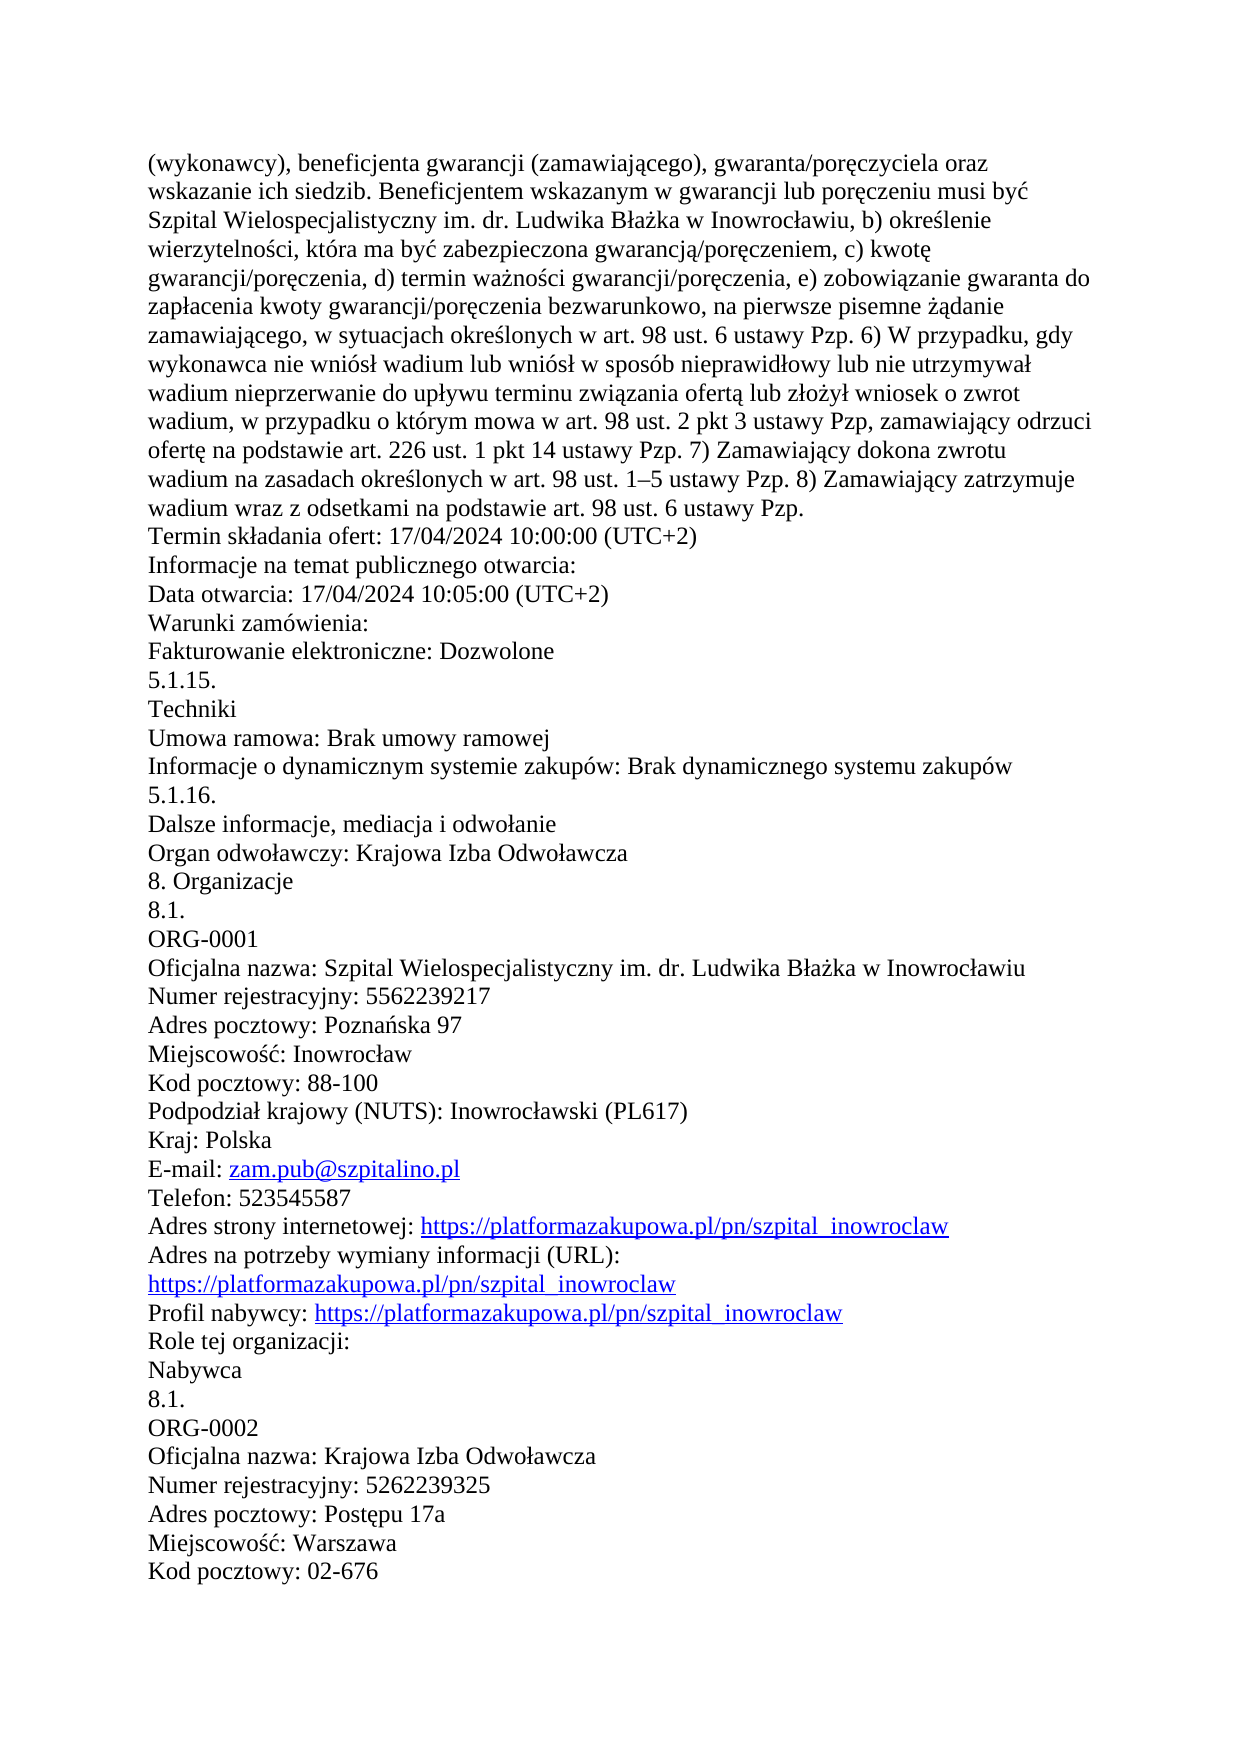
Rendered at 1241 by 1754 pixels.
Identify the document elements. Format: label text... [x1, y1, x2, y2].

text Oficjalna nazwa: Szpital Wielospecjalistyczny im. dr. Ludwika Błażka w Inowrocławiu [148, 953, 1093, 981]
text Numer rejestracyjny: 5262239325 [148, 1470, 1093, 1499]
text 5.1.16. [148, 780, 1093, 809]
text Warunki zamówienia: [148, 608, 1093, 636]
text Kraj: Polska [148, 1125, 1093, 1154]
text Umowa ramowa: Brak umowy ramowej [148, 723, 1093, 751]
text Data otwarcia: 17/04/2024 10:05:00 (UTC+2) [148, 579, 1093, 608]
text Dalsze informacje, mediacja i odwołanie [148, 809, 1093, 838]
text 5.1.15. [148, 665, 1093, 694]
text Adres pocztowy: Poznańska 97 [148, 1010, 1093, 1039]
text Oficjalna nazwa: Krajowa Izba Odwoławcza [148, 1441, 1093, 1470]
text Organ odwoławczy: Krajowa Izba Odwoławcza [148, 838, 1093, 866]
text (wykonawcy), beneficjenta gwarancji (zamawiającego), gwaranta/poręczyciela oraz wskazanie ich siedzib. Beneficjentem wskazanym w gwarancji lub poręczeniu musi być Szpital Wielospecjalistyczny im. dr. Ludwika Błażka w Inowrocławiu, b) określenie wierzytelności, która ma być zabezpieczona gwarancją/poręczeniem, c) kwotę gwarancji/poręczenia, d) termin ważności gwarancji/poręczenia, e) zobowiązanie gwaranta do zapłacenia kwoty gwarancji/poręczenia bezwarunkowo, na pierwsze pisemne żądanie zamawiającego, w sytuacjach określonych w art. 98 ust. 6 ustawy Pzp. 6) W przypadku, gdy wykonawca nie wniósł wadium lub wniósł w sposób nieprawidłowy lub nie utrzymywał wadium nieprzerwanie do upływu terminu związania ofertą lub złożył wniosek o zwrot wadium, w przypadku o którym mowa w art. 98 ust. 2 pkt 3 ustawy Pzp, zamawiający odrzuci ofertę na podstawie art. 226 ust. 1 pkt 14 ustawy Pzp. 7) Zamawiający dokona zwrotu wadium na zasadach określonych w art. 98 ust. 1–5 ustawy Pzp. 8) Zamawiający zatrzymuje wadium wraz z odsetkami na podstawie art. 98 ust. 6 ustawy Pzp. [148, 148, 1093, 521]
text Miejscowość: Inowrocław [148, 1039, 1093, 1068]
text Informacje na temat publicznego otwarcia: [148, 550, 1093, 579]
text Kod pocztowy: 02-676 [148, 1556, 1093, 1585]
text 8.1. [148, 1384, 1093, 1413]
text Adres strony internetowej: https://platformazakupowa.pl/pn/szpital_inowroclaw [148, 1211, 1093, 1240]
text Profil nabywcy: https://platformazakupowa.pl/pn/szpital_inowroclaw [148, 1298, 1093, 1326]
text E-mail: zam.pub@szpitalino.pl [148, 1154, 1093, 1183]
text Fakturowanie elektroniczne: Dozwolone [148, 636, 1093, 665]
text Numer rejestracyjny: 5562239217 [148, 981, 1093, 1010]
text Telefon: 523545587 [148, 1183, 1093, 1211]
text Adres pocztowy: Postępu 17a [148, 1499, 1093, 1528]
text Informacje o dynamicznym systemie zakupów: Brak dynamicznego systemu zakupów [148, 751, 1093, 780]
text Nabywca [148, 1355, 1093, 1384]
text Podpodział krajowy (NUTS): Inowrocławski (PL617) [148, 1096, 1093, 1125]
text Role tej organizacji: [148, 1326, 1093, 1355]
text Termin składania ofert: 17/04/2024 10:00:00 (UTC+2) [148, 521, 1093, 550]
text Kod pocztowy: 88-100 [148, 1068, 1093, 1096]
text ORG-0002 [148, 1413, 1093, 1441]
text Techniki [148, 694, 1093, 723]
text 8.1. [148, 895, 1093, 924]
text Miejscowość: Warszawa [148, 1528, 1093, 1556]
text ORG-0001 [148, 924, 1093, 953]
text 8. Organizacje [148, 866, 1093, 895]
text Adres na potrzeby wymiany informacji (URL): https://platformazakupowa.pl/pn/szpital_inowroclaw [148, 1240, 1093, 1298]
